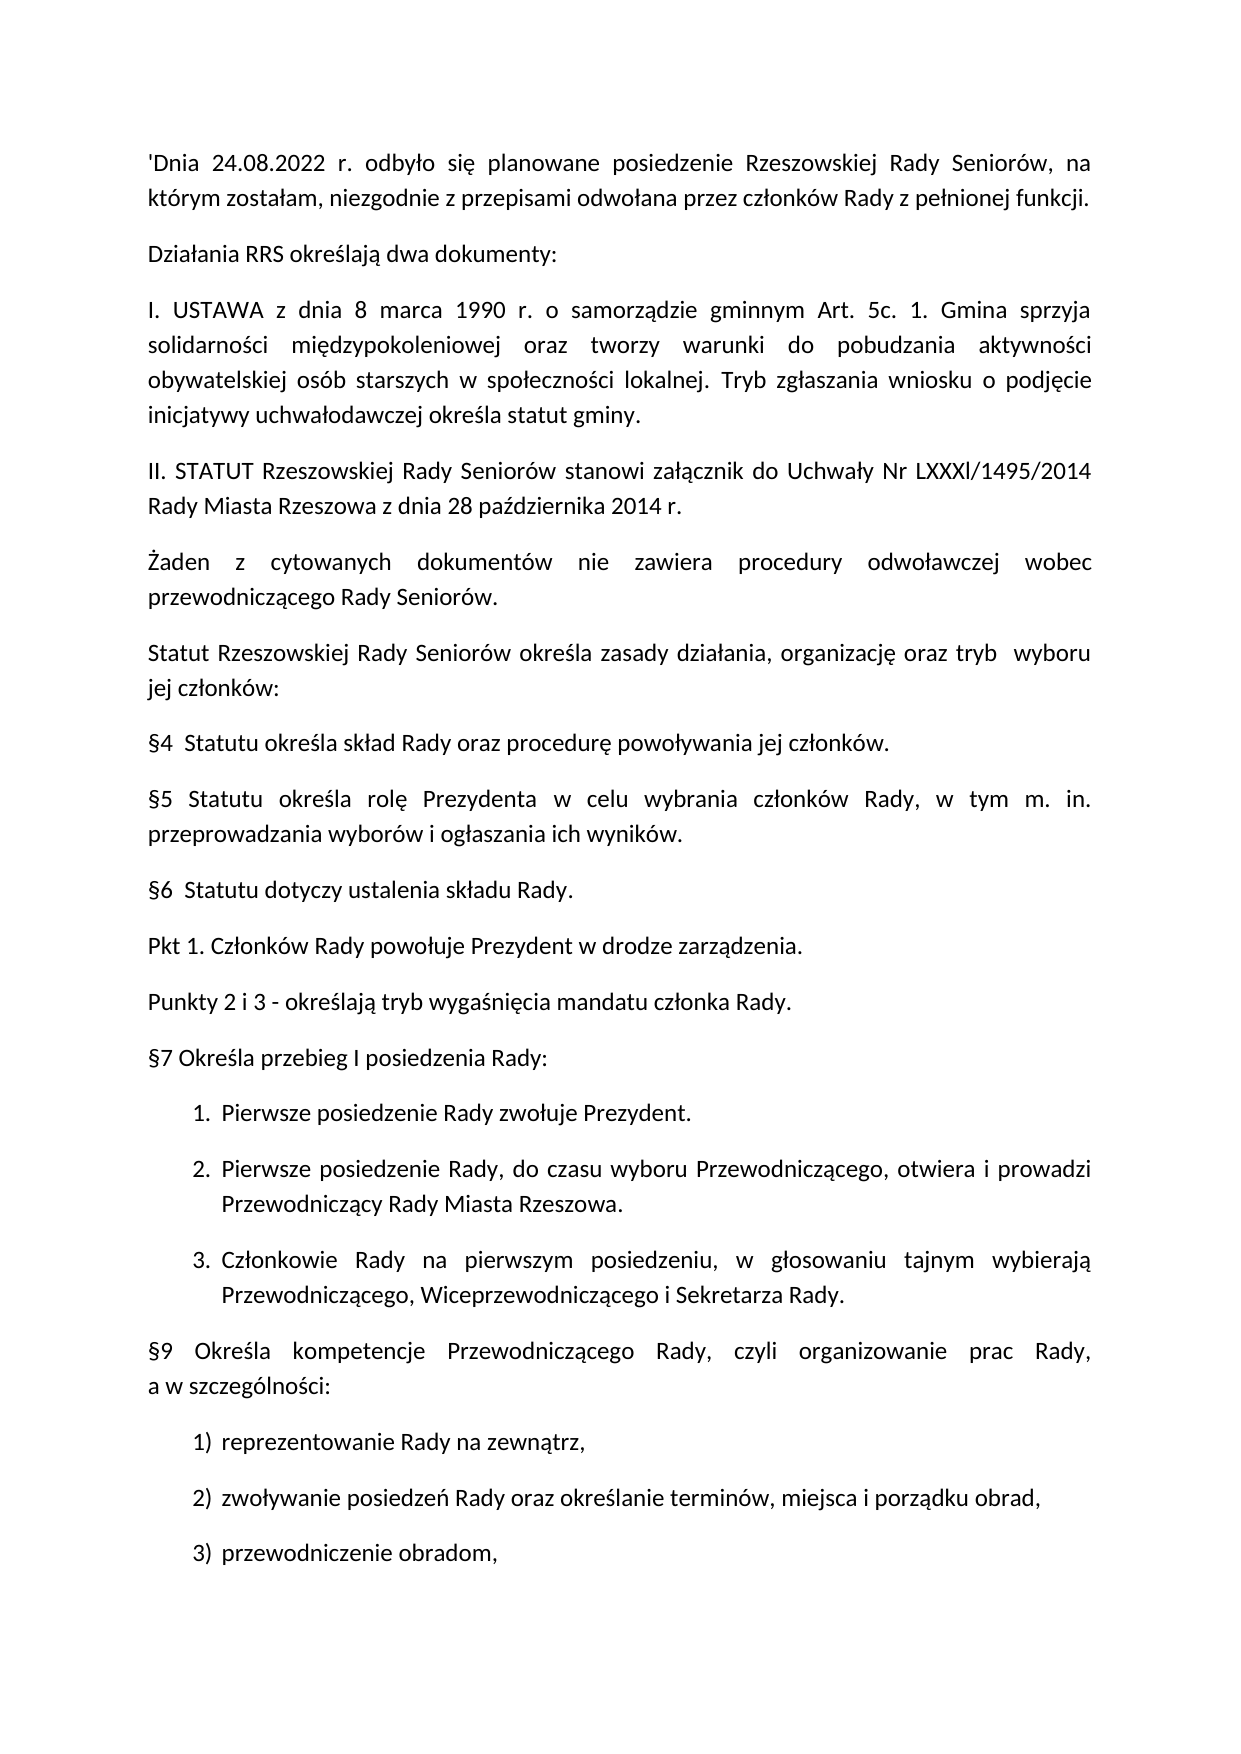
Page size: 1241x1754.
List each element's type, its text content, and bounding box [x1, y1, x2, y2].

text Działania RRS określają dwa dokumenty: [148, 238, 1093, 269]
text 2. Pierwsze posiedzenie Rady, do czasu wyboru Przewodniczącego, otwiera i prowadzi Przewodniczący Rady Miasta Rzeszowa. [192, 1153, 1093, 1219]
text §4 Statutu określa skład Rady oraz procedurę powoływania jej członków. [148, 728, 1093, 758]
text 2) zwoływanie posiedzeń Rady oraz określanie terminów, miejsca i porządku obrad, [192, 1482, 1093, 1512]
text 'Dnia 24.08.2022 r. odbyło się planowane posiedzenie Rzeszowskiej Rady Seniorów, na którym zostałam, niezgodnie z przepisami odwołana przez członków Rady z pełnionej funkcji. [148, 148, 1093, 213]
text §9 Określa kompetencje Przewodniczącego Rady, czyli organizowanie prac Rady, a w szczególności: [148, 1335, 1093, 1401]
text Statut Rzeszowskiej Rady Seniorów określa zasady działania, organizację oraz tryb wyboru jej członków: [148, 637, 1093, 702]
text II. STATUT Rzeszowskiej Rady Seniorów stanowi załącznik do Uchwały Nr LXXXl/1495/2014 Rady Miasta Rzeszowa z dnia 28 października 2014 r. [148, 455, 1093, 521]
text §5 Statutu określa rolę Prezydenta w celu wybrania członków Rady, w tym m. in. przeprowadzania wyborów i ogłaszania ich wyników. [148, 783, 1093, 849]
text Punkty 2 i 3 - określają tryb wygaśnięcia mandatu członka Rady. [148, 986, 1093, 1016]
text §6 Statutu dotyczy ustalenia składu Rady. [148, 874, 1093, 905]
text Żaden z cytowanych dokumentów nie zawiera procedury odwoławczej wobec przewodniczącego Rady Seniorów. [148, 546, 1093, 611]
text Pkt 1. Członków Rady powołuje Prezydent w drodze zarządzenia. [148, 930, 1093, 961]
text 1. Pierwsze posiedzenie Rady zwołuje Prezydent. [148, 1098, 1093, 1128]
text I. USTAWA z dnia 8 marca 1990 r. o samorządzie gminnym Art. 5c. 1. Gmina sprzyja solidarności międzypokoleniowej oraz tworzy warunki do pobudzania aktywności obywatelskiej osób starszych w społeczności lokalnej. Tryb zgłaszania wniosku o podjęcie inicjatywy uchwałodawczej określa statut gminy. [148, 294, 1093, 430]
text 3. Członkowie Rady na pierwszym posiedzeniu, w głosowaniu tajnym wybierają Przewodniczącego, Wiceprzewodniczącego i Sekretarza Rady. [192, 1244, 1093, 1310]
text 1) reprezentowanie Rady na zewnątrz, [192, 1426, 1093, 1456]
text §7 Określa przebieg I posiedzenia Rady: [148, 1042, 1093, 1072]
text 3) przewodniczenie obradom, [192, 1538, 1093, 1568]
